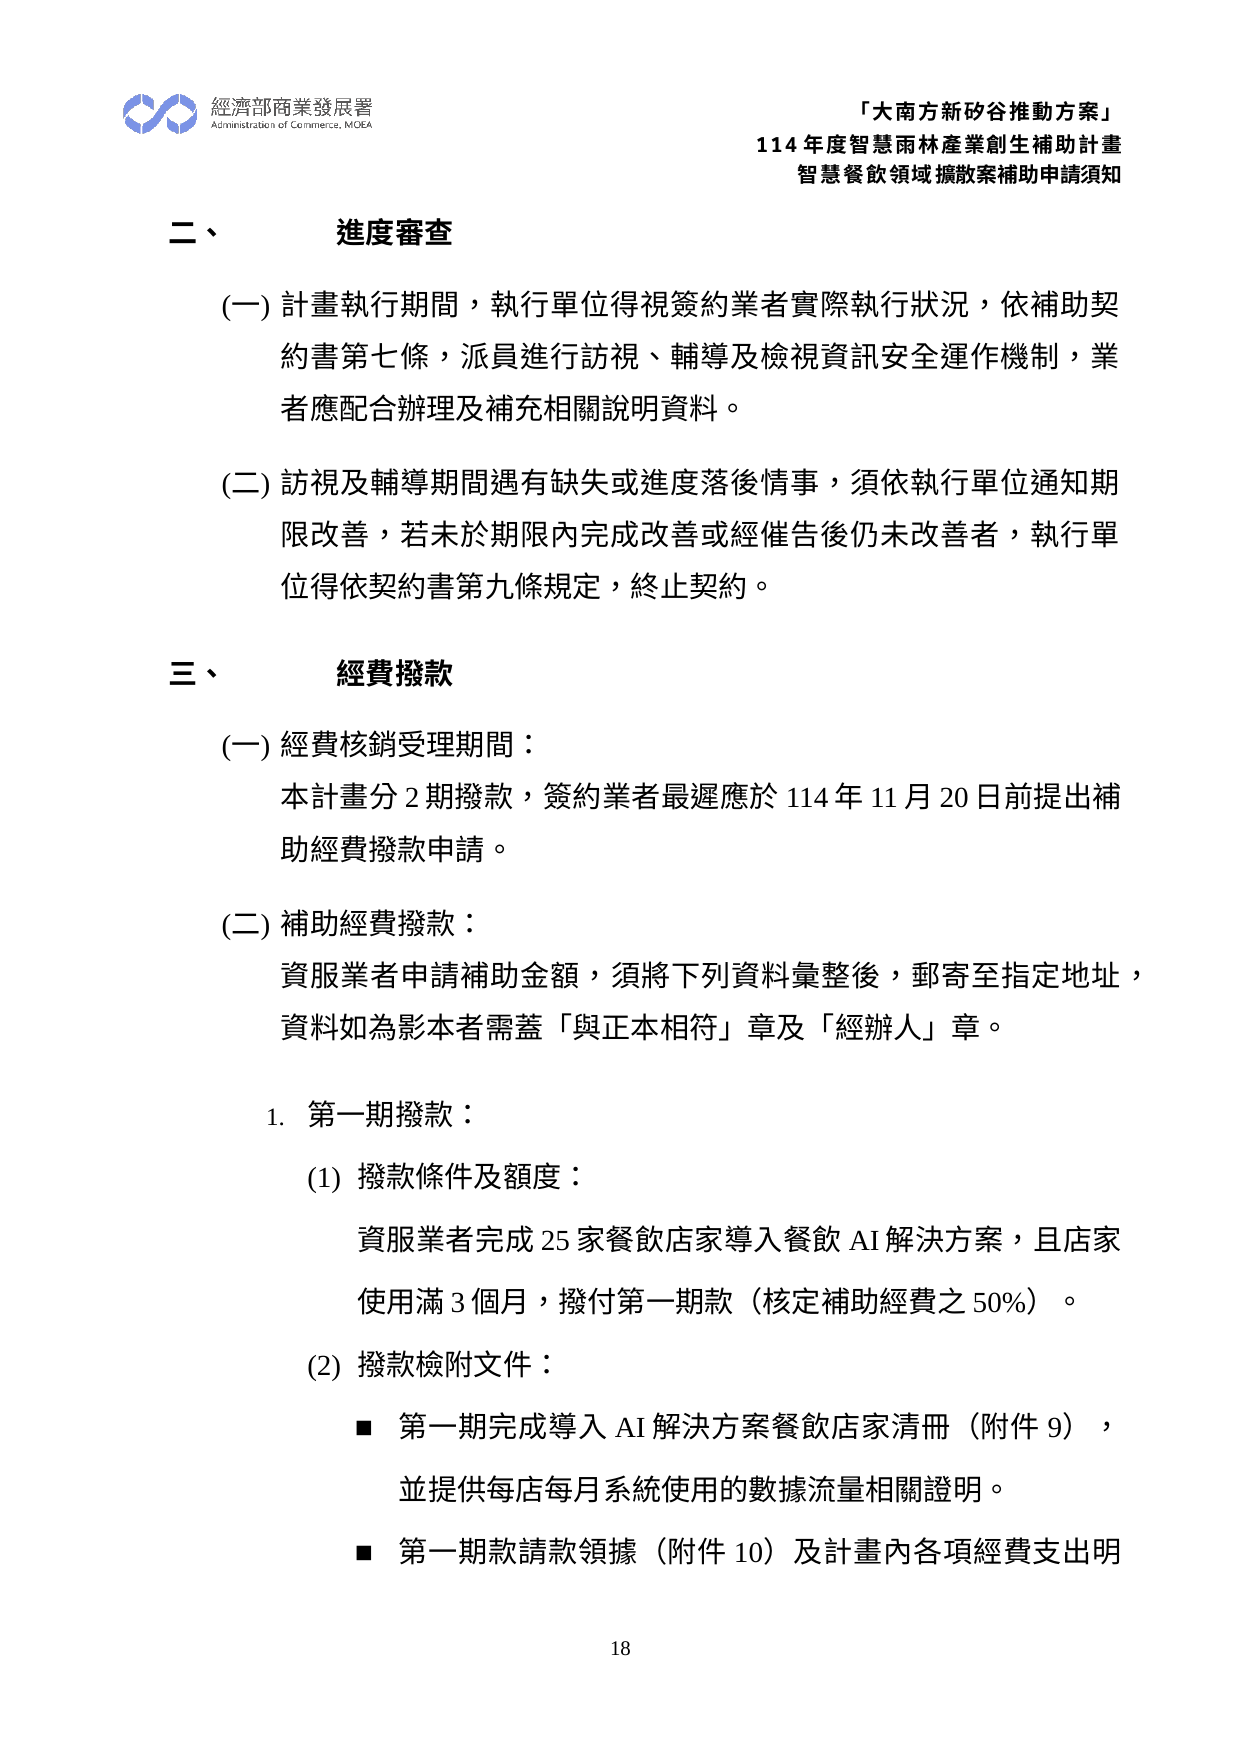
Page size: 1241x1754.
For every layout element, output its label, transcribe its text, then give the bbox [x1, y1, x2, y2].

text 資服業者完成25家餐飲店家導入餐飲AI解決方案，且店家使用滿3個月，撥付第一期款（核定補助經費之50%）。 [357, 1196, 1122, 1321]
list 撥款檢附文件： [307, 1321, 1122, 1383]
text 資服業者申請補助金額，須將下列資料彙整後，郵寄至指定地址，資料如為影本者需蓋「與正本相符」章及「經辦人」章。 [281, 944, 1122, 1049]
list 訪視及輔導期間遇有缺失或進度落後情事，須依執行單位通知期限改善，若未於期限內完成改善或經催告後仍未改善者，執行單位得依契約書第九條規定，終止契約。 [221, 451, 1122, 608]
list 第一期完成導入AI解決方案餐飲店家清冊（附件9），並提供每店每月系統使用的數據流量相關證明。 [354, 1383, 1122, 1508]
list 計畫執行期間，執行單位得視簽約業者實際執行狀況，依補助契約書第七條，派員進行訪視、輔導及檢視資訊安全運作機制，業者應配合辦理及補充相關說明資料。 [221, 273, 1122, 429]
list 補助經費撥款： [221, 892, 1122, 944]
list 經費核銷受理期間： [221, 714, 1122, 766]
list 第一期撥款： [266, 1071, 1122, 1133]
list 進度審查 [168, 189, 1122, 251]
list 撥款條件及額度： [307, 1133, 1122, 1196]
list 第一期款請款領據（附件10）及計畫內各項經費支出明 [354, 1508, 1122, 1571]
list 經費撥款 [168, 630, 1122, 692]
text 本計畫分2期撥款，簽約業者最遲應於114年11月20日前提出補助經費撥款申請。 [281, 766, 1122, 870]
